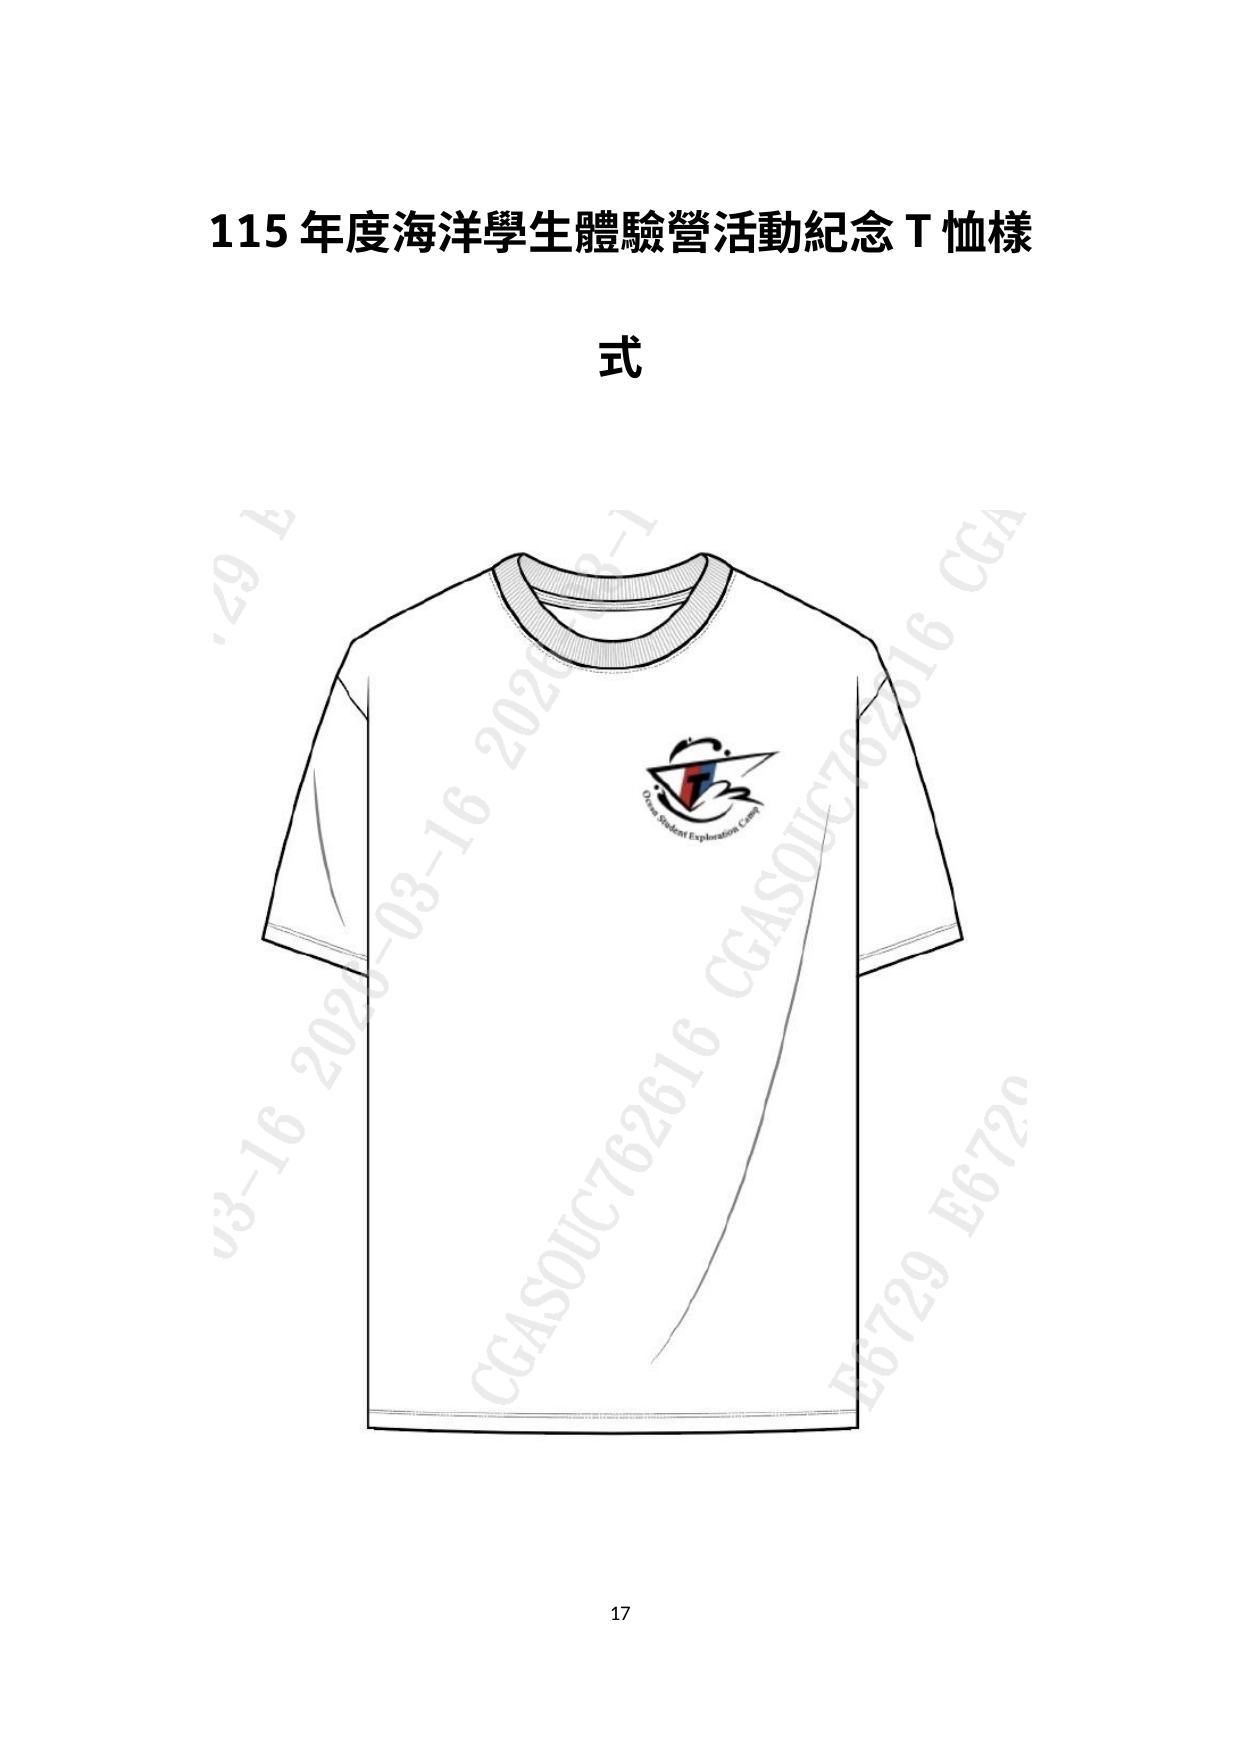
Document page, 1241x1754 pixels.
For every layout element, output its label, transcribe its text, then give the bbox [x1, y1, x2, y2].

text 115年度海洋學生體驗營活動紀念T恤樣式 [187, 157, 1053, 407]
